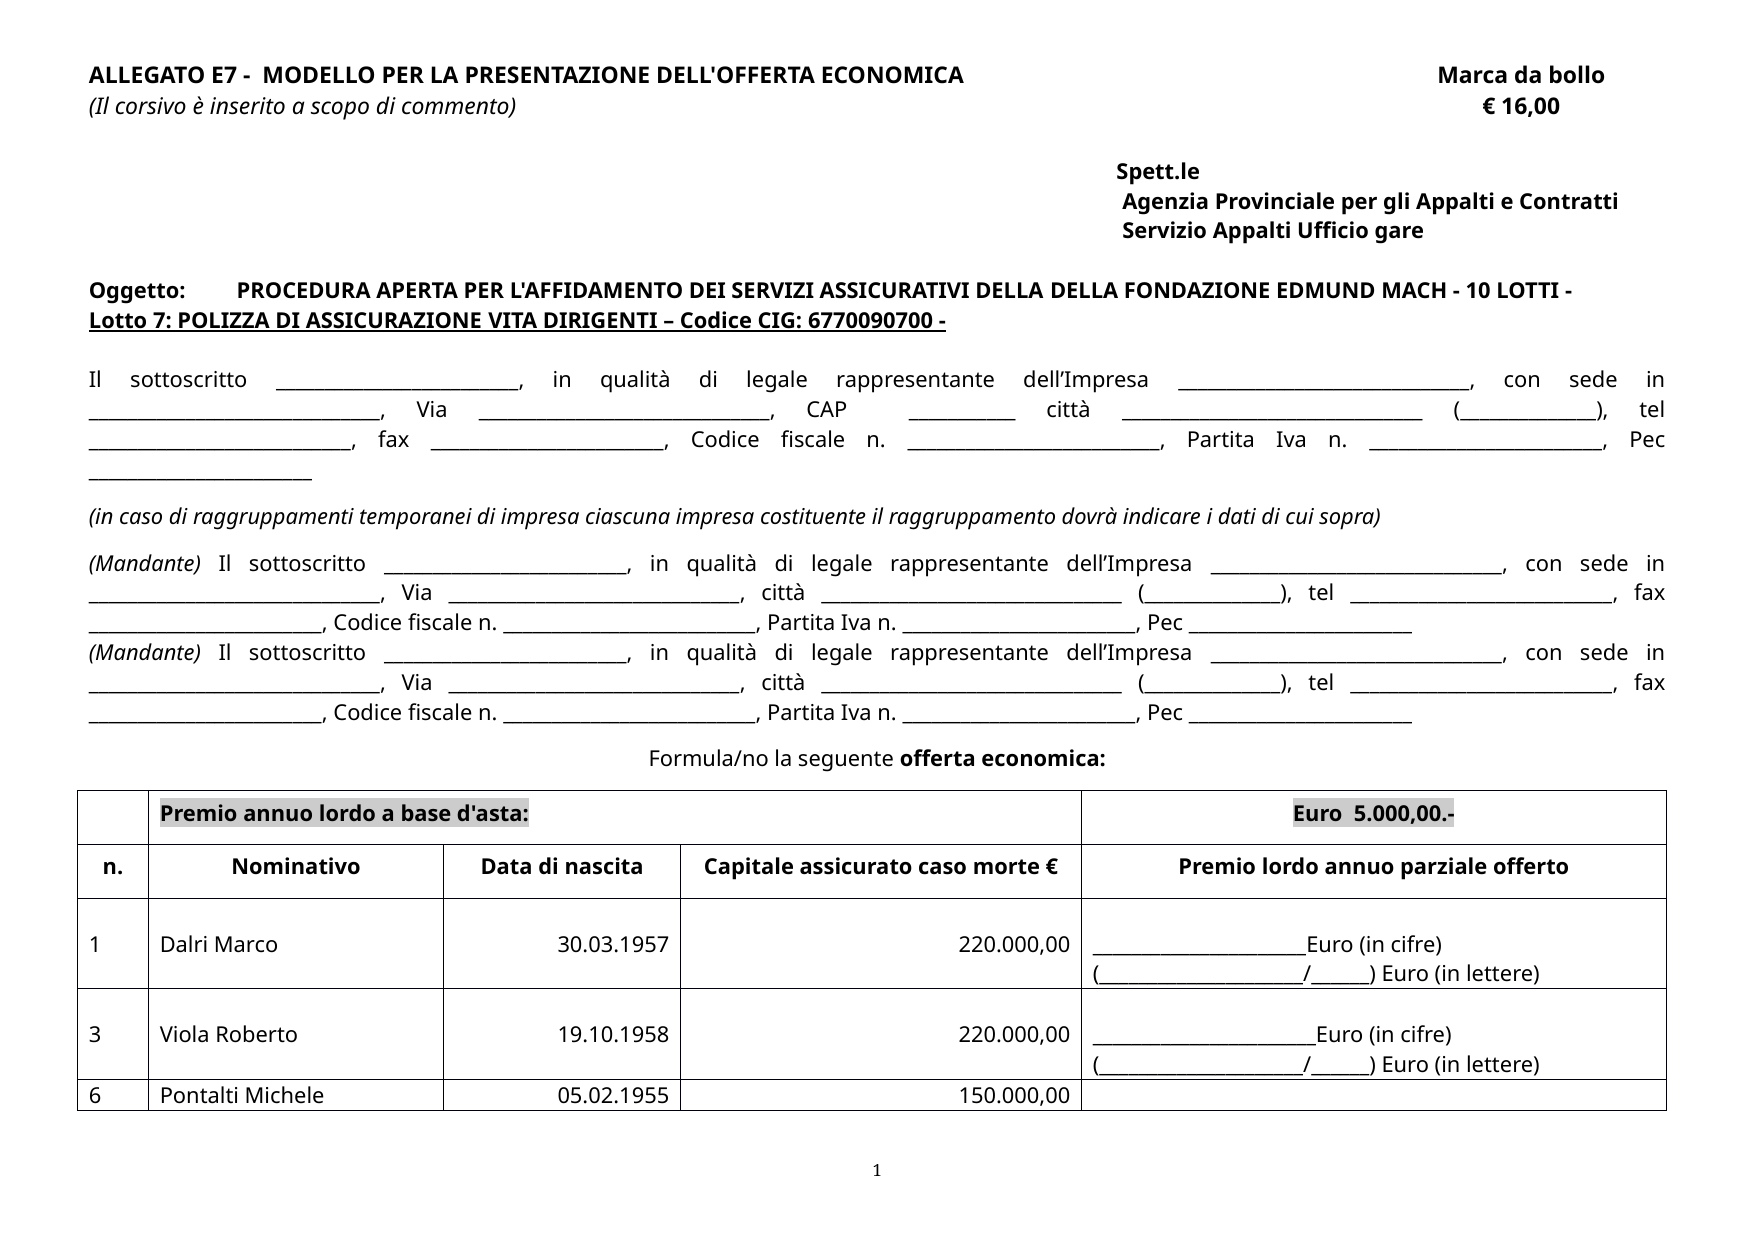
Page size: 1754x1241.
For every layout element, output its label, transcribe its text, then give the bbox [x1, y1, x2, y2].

table_header [78, 791, 148, 844]
subtitle Spett.le [1116, 156, 1665, 186]
table_cell Premio lordo annuo parziale offerto [1082, 845, 1666, 898]
table_cell Nominativo [149, 845, 443, 898]
text Servizio Appalti Ufficio gare [1122, 216, 1665, 245]
text Formula/no la seguente offerta economica: [89, 743, 1665, 773]
table_cell [1082, 1080, 1666, 1109]
table_cell 3 [78, 989, 148, 1079]
table_cell 1 [78, 899, 148, 988]
text (Mandante) Il sottoscritto _________________________, in qualità di legale rappresentante dell’Impresa ______________________________, con sede in ______________________________, Via ______________________________, città _______________________________ (______________), tel ___________________________, fax ________________________, Codice fiscale n. __________________________, Partita Iva n. ________________________, Pec _______________________ [89, 637, 1665, 726]
table_cell Data di nascita [444, 845, 680, 898]
text Oggetto: PROCEDURA APERTA PER L'AFFIDAMENTO DEI SERVIZI ASSICURATIVI DELLA DELLA FONDAZIONE EDMUND MACH - 10 LOTTI - [89, 275, 1665, 305]
table_cell _______________________Euro (in cifre) (_____________________/______) Euro (in lettere) [1082, 989, 1666, 1079]
text (in caso di raggruppamenti temporanei di impresa ciascuna impresa costituente il raggruppamento dovrà indicare i dati di cui sopra) [89, 501, 1665, 531]
table_cell 220.000,00 [681, 899, 1081, 988]
table_cell 19.10.1958 [444, 989, 680, 1079]
table_cell ______________________Euro (in cifre) (_____________________/______) Euro (in lettere) [1082, 899, 1666, 988]
table_cell 150.000,00 [681, 1080, 1081, 1109]
text Lotto 7: POLIZZA DI ASSICURAZIONE VITA DIRIGENTI – Codice CIG: 6770090700 - [89, 305, 1665, 335]
table_cell Dalri Marco [149, 899, 443, 988]
table_header Euro 5.000,00.- [1082, 791, 1666, 844]
table_cell 6 [78, 1080, 148, 1109]
text Agenzia Provinciale per gli Appalti e Contratti [1122, 186, 1665, 216]
text (Mandante) Il sottoscritto _________________________, in qualità di legale rappresentante dell’Impresa ______________________________, con sede in ______________________________, Via ______________________________, città _______________________________ (______________), tel ___________________________, fax ________________________, Codice fiscale n. __________________________, Partita Iva n. ________________________, Pec _______________________ [89, 548, 1665, 637]
table_cell Viola Roberto [149, 989, 443, 1079]
table_cell 30.03.1957 [444, 899, 680, 988]
table_header Premio annuo lordo a base d'asta: [149, 791, 1081, 844]
text Il sottoscritto _________________________, in qualità di legale rappresentante dell’Impresa ______________________________, con sede in ______________________________, Via ______________________________, CAP ___________ città _______________________________ (______________), tel ___________________________, fax ________________________, Codice fiscale n. __________________________, Partita Iva n. ________________________, Pec _______________________ [89, 364, 1665, 484]
table_cell Pontalti Michele [149, 1080, 443, 1109]
table_cell Capitale assicurato caso morte € [681, 845, 1081, 898]
table_cell n. [78, 845, 148, 898]
table_cell 05.02.1955 [444, 1080, 680, 1109]
table_cell 220.000,00 [681, 989, 1081, 1079]
